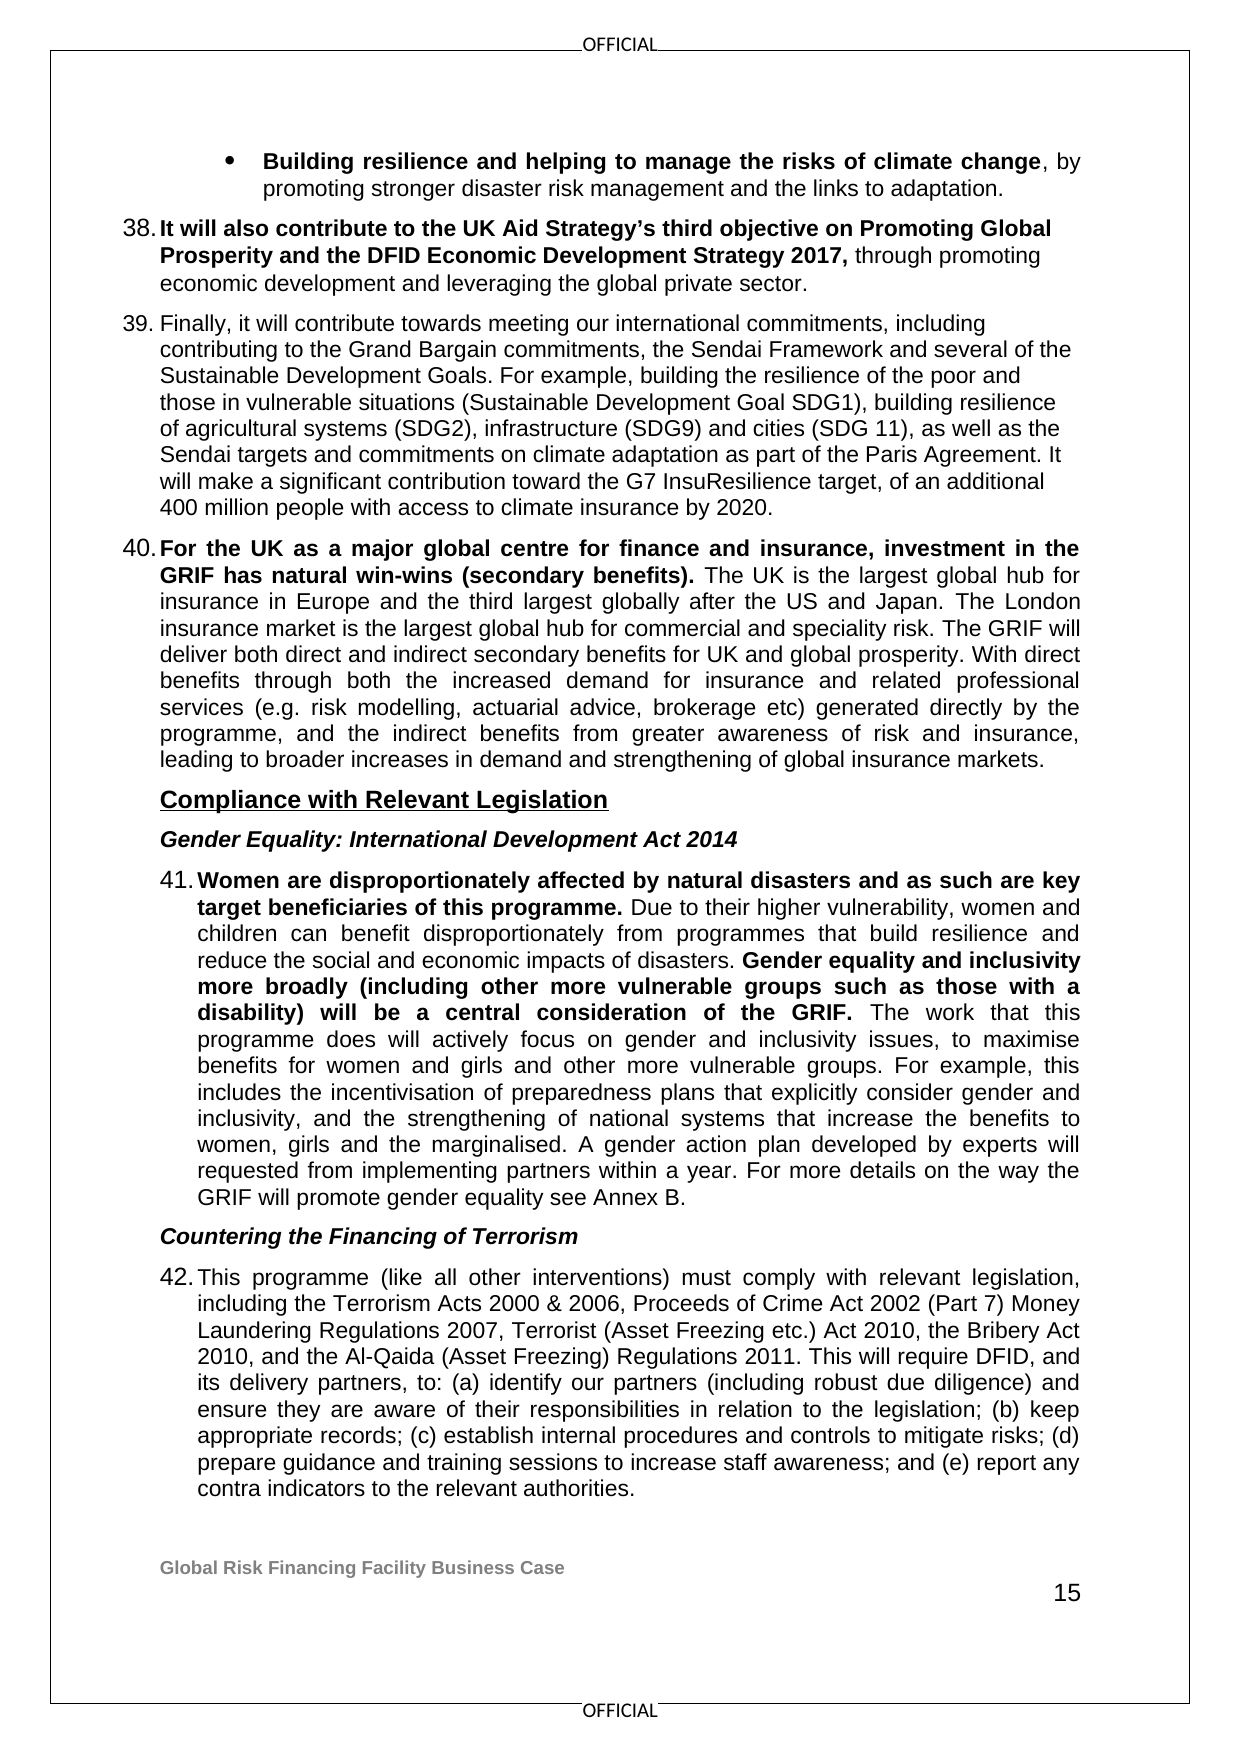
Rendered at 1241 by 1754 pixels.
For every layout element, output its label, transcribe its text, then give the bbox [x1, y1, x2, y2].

text Countering the Financing of Terrorism [159, 1223, 1081, 1249]
list Building resilience and helping to manage the risks of climate change, by promoting stronger disaster risk management and the links to adaptation. [225, 148, 1081, 201]
list For the UK as a major global centre for finance and insurance, investment in the GRIF has natural win-wins (secondary benefits). The UK is the largest global hub for insurance in Europe and the third largest globally after the US and Japan. The London insurance market is the largest global hub for commercial and speciality risk. The GRIF will deliver both direct and indirect secondary benefits for UK and global prosperity. With direct benefits through both the increased demand for insurance and related professional services (e.g. risk modelling, actuarial advice, brokerage etc) generated directly by the programme, and the indirect benefits from greater awareness of risk and insurance, leading to broader increases in demand and strengthening of global insurance markets. [122, 533, 1081, 773]
list Finally, it will contribute towards meeting our international commitments, including contributing to the Grand Bargain commitments, the Sendai Framework and several of the Sustainable Development Goals. For example, building the resilience of the poor and those in vulnerable situations (Sustainable Development Goal SDG1), building resilience of agricultural systems (SDG2), infrastructure (SDG9) and cities (SDG 11), as well as the Sendai targets and commitments on climate adaptation as part of the Paris Agreement. It will make a significant contribution toward the G7 InsuResilience target, of an additional 400 million people with access to climate insurance by 2020. [122, 310, 1081, 521]
text Compliance with Relevant Legislation [159, 785, 1081, 814]
list Women are disproportionately affected by natural disasters and as such are key target beneficiaries of this programme. Due to their higher vulnerability, women and children can benefit disproportionately from programmes that build resilience and reduce the social and economic impacts of disasters. Gender equality and inclusivity more broadly (including other more vulnerable groups such as those with a disability) will be a central consideration of the GRIF. The work that this programme does will actively focus on gender and inclusivity issues, to maximise benefits for women and girls and other more vulnerable groups. For example, this includes the incentivisation of preparedness plans that explicitly consider gender and inclusivity, and the strengthening of national systems that increase the benefits to women, girls and the marginalised. A gender action plan developed by experts will requested from implementing partners within a year. For more details on the way the GRIF will promote gender equality see Annex B. [159, 865, 1081, 1210]
text Gender Equality: International Development Act 2014 [159, 826, 1081, 853]
list It will also contribute to the UK Aid Strategy’s third objective on Promoting Global Prosperity and the DFID Economic Development Strategy 2017, through promoting economic development and leveraging the global private sector. [122, 213, 1081, 297]
list This programme (like all other interventions) must comply with relevant legislation, including the Terrorism Acts 2000 & 2006, Proceeds of Crime Act 2002 (Part 7) Money Laundering Regulations 2007, Terrorist (Asset Freezing etc.) Act 2010, the Bribery Act 2010, and the Al-Qaida (Asset Freezing) Regulations 2011. This will require DFID, and its delivery partners, to: (a) identify our partners (including robust due diligence) and ensure they are aware of their responsibilities in relation to the legislation; (b) keep appropriate records; (c) establish internal procedures and controls to mitigate risks; (d) prepare guidance and training sessions to increase staff awareness; and (e) report any contra indicators to the relevant authorities. [159, 1262, 1081, 1501]
